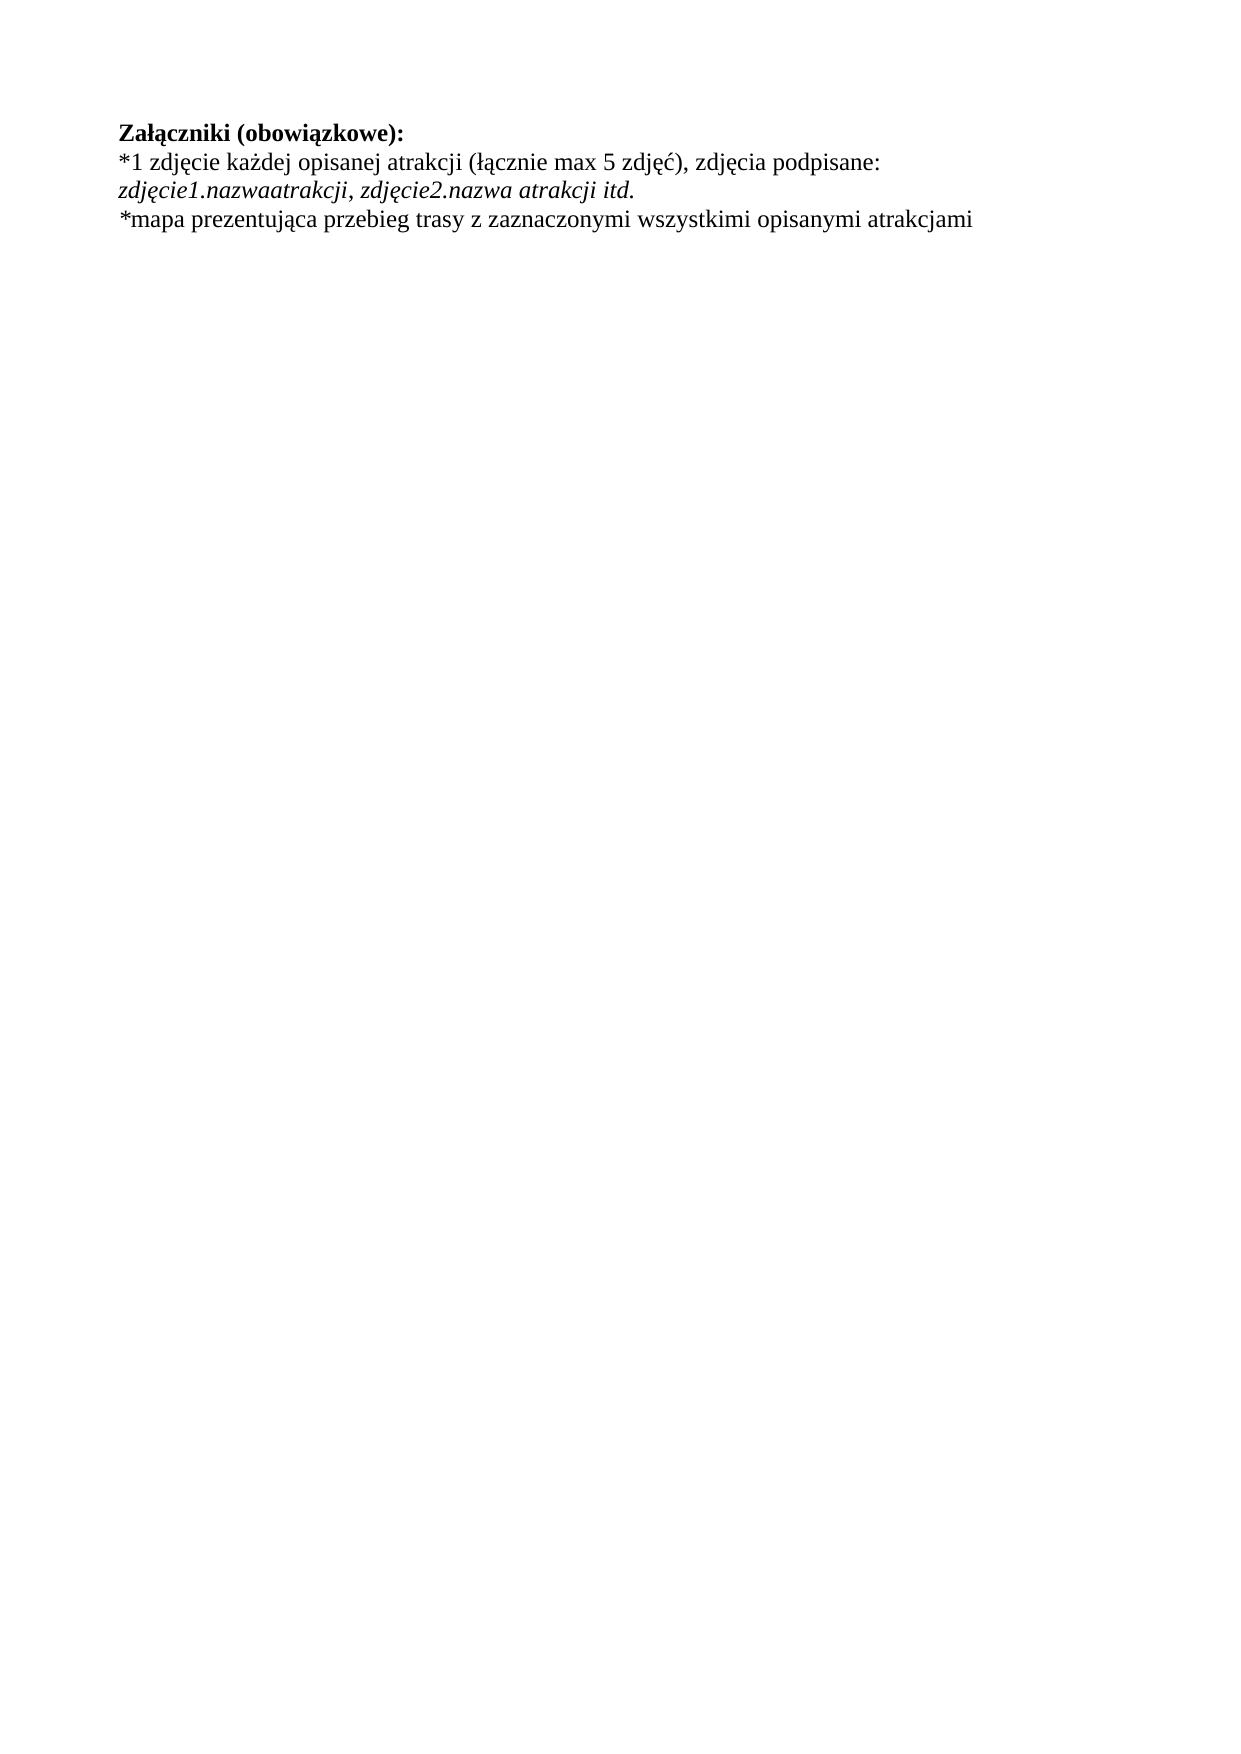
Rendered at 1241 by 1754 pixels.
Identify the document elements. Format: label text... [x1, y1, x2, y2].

text *1 zdjęcie każdej opisanej atrakcji (łącznie max 5 zdjęć), zdjęcia podpisane: zdjęcie1.nazwaatrakcji, zdjęcie2.nazwa atrakcji itd. [118, 147, 1122, 204]
text *mapa prezentująca przebieg trasy z zaznaczonymi wszystkimi opisanymi atrakcjami [118, 204, 1122, 233]
text Załączniki (obowiązkowe): [118, 118, 1122, 147]
